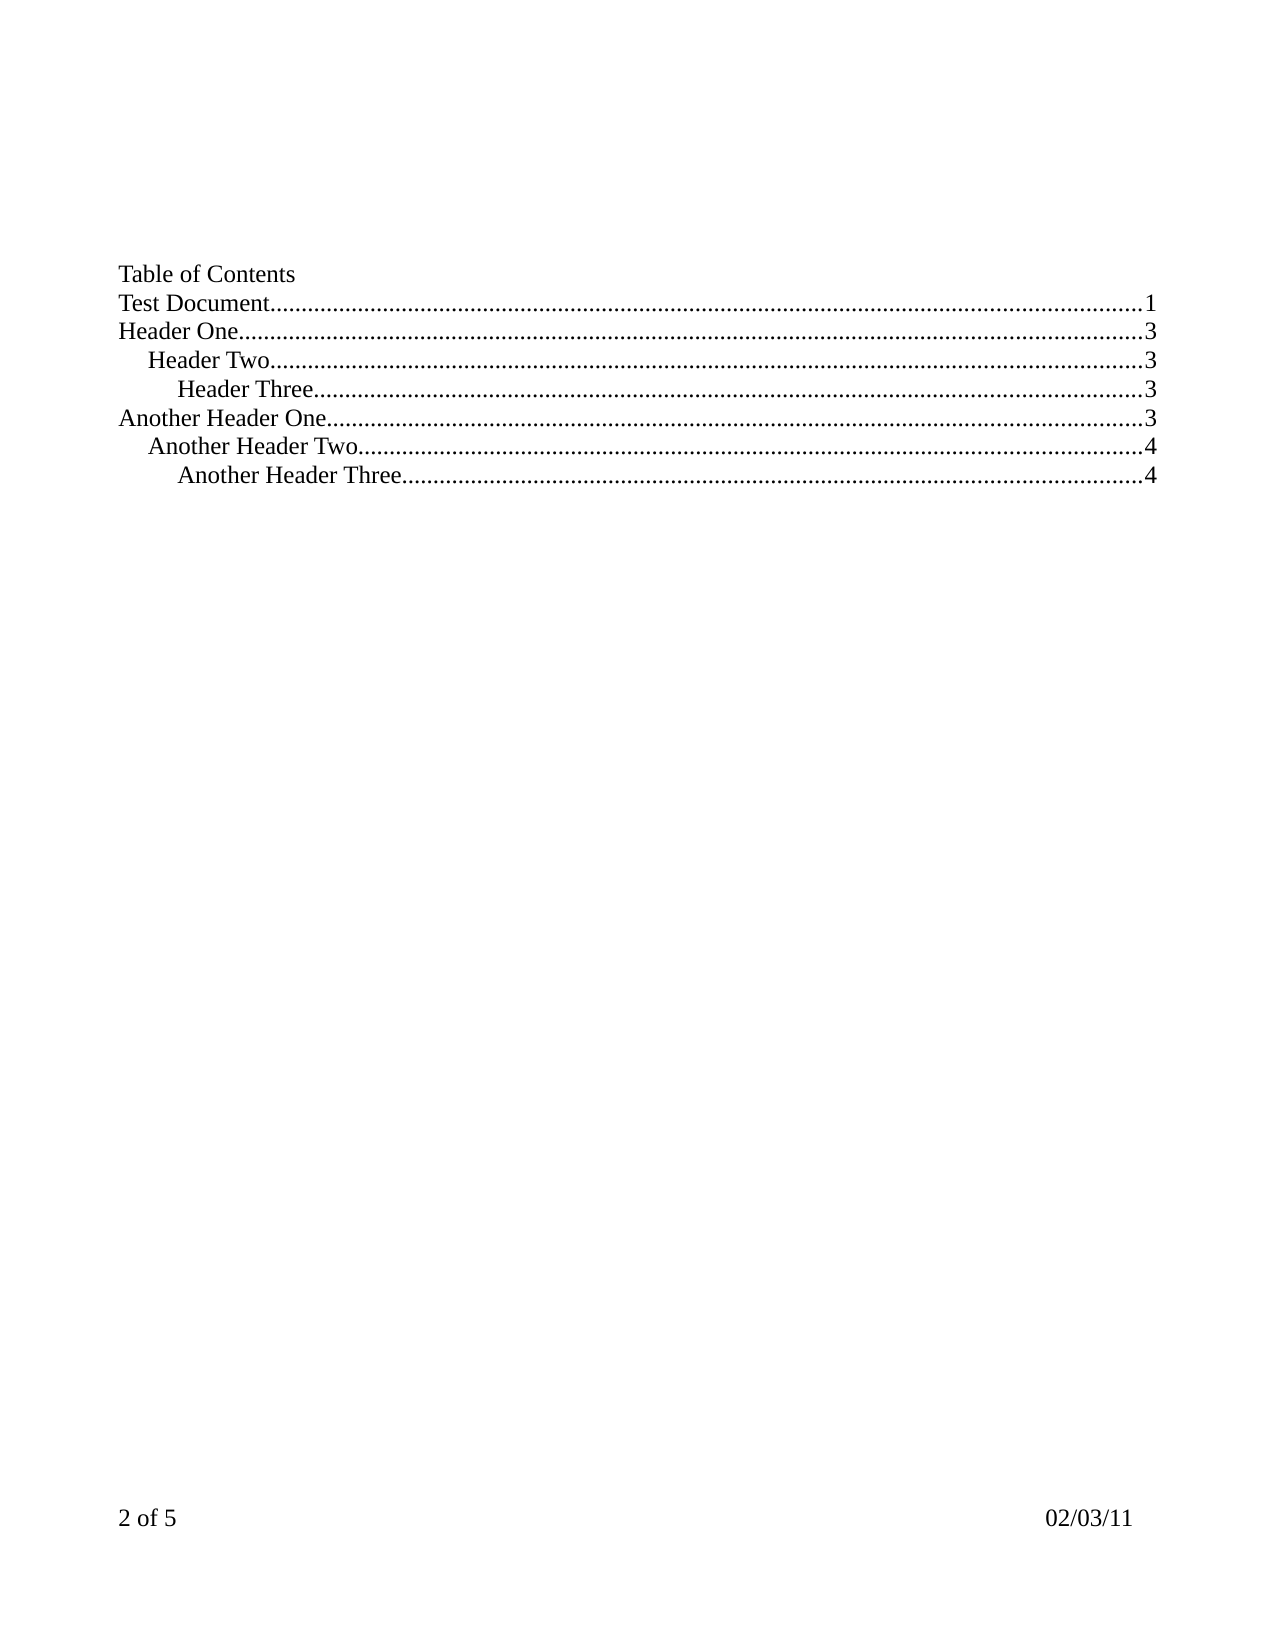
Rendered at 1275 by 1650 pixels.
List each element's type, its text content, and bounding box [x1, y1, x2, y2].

text Another Header Three 4 [177, 460, 1157, 489]
text Another Header Two 4 [148, 431, 1157, 460]
text Test Document 1 [118, 288, 1157, 316]
text Header Two 3 [148, 345, 1157, 374]
text Header Three 3 [177, 374, 1157, 403]
text Another Header One 3 [118, 403, 1157, 431]
text Table of Contents [118, 259, 1157, 288]
text Header One 3 [118, 316, 1157, 345]
